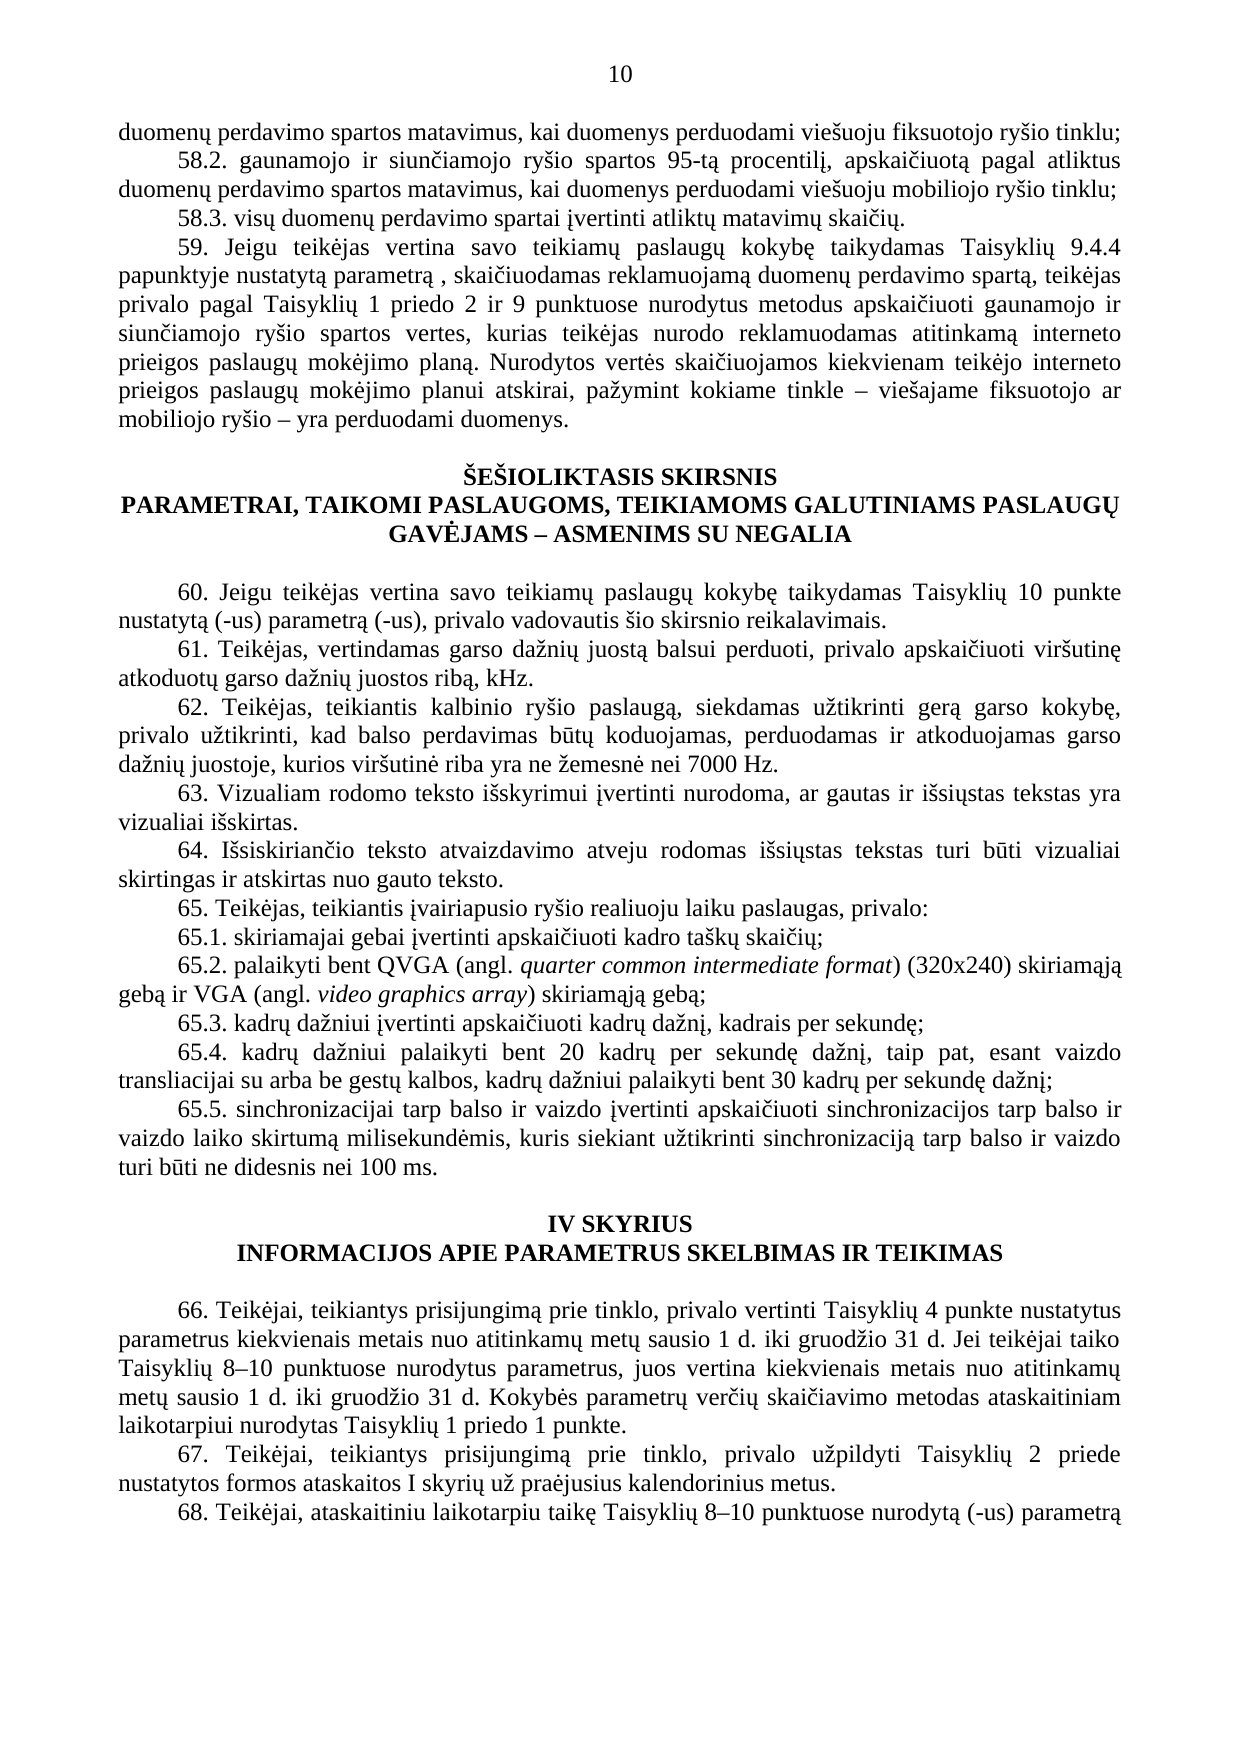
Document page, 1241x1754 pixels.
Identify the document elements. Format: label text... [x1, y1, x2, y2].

text 58.3. visų duomenų perdavimo spartai įvertinti atliktų matavimų skaičių. [118, 203, 1122, 232]
text PARAMETRAI, TAIKOMI PASLAUGOMS, TEIKIAMOMS GALUTINIAMS PASLAUGŲ GAVĖJAMS – ASMENIMS SU NEGALIA [118, 490, 1122, 548]
text 64. Išsiskiriančio teksto atvaizdavimo atveju rodomas išsiųstas tekstas turi būti vizualiai skirtingas ir atskirtas nuo gauto teksto. [118, 835, 1122, 893]
text 65. Teikėjas, teikiantis įvairiapusio ryšio realiuoju laiku paslaugas, privalo: [118, 893, 1122, 922]
text IV SKYRIUS [118, 1209, 1122, 1238]
text 61. Teikėjas, vertindamas garso dažnių juostą balsui perduoti, privalo apskaičiuoti viršutinę atkoduotų garso dažnių juostos ribą, kHz. [118, 634, 1122, 692]
text 65.4. kadrų dažniui palaikyti bent 20 kadrų per sekundę dažnį, taip pat, esant vaizdo transliacijai su arba be gestų kalbos, kadrų dažniui palaikyti bent 30 kadrų per sekundę dažnį; [118, 1037, 1122, 1094]
text 63. Vizualiam rodomo teksto išskyrimui įvertinti nurodoma, ar gautas ir išsiųstas tekstas yra vizualiai išskirtas. [118, 778, 1122, 835]
text 65.5. sinchronizacijai tarp balso ir vaizdo įvertinti apskaičiuoti sinchronizacijos tarp balso ir vaizdo laiko skirtumą milisekundėmis, kuris siekiant užtikrinti sinchronizaciją tarp balso ir vaizdo turi būti ne didesnis nei 100 ms. [118, 1094, 1122, 1180]
text 62. Teikėjas, teikiantis kalbinio ryšio paslaugą, siekdamas užtikrinti gerą garso kokybę, privalo užtikrinti, kad balso perdavimas būtų koduojamas, perduodamas ir atkoduojamas garso dažnių juostoje, kurios viršutinė riba yra ne žemesnė nei 7000 Hz. [118, 692, 1122, 778]
text 59. Jeigu teikėjas vertina savo teikiamų paslaugų kokybę taikydamas Taisyklių 9.4.4 papunktyje nustatytą parametrą , skaičiuodamas reklamuojamą duomenų perdavimo spartą, teikėjas privalo pagal Taisyklių 1 priedo 2 ir 9 punktuose nurodytus metodus apskaičiuoti gaunamojo ir siunčiamojo ryšio spartos vertes, kurias teikėjas nurodo reklamuodamas atitinkamą interneto prieigos paslaugų mokėjimo planą. Nurodytos vertės skaičiuojamos kiekvienam teikėjo interneto prieigos paslaugų mokėjimo planui atskirai, pažymint kokiame tinkle – viešajame fiksuotojo ar mobiliojo ryšio – yra perduodami duomenys. [118, 232, 1122, 433]
text 68. Teikėjai, ataskaitiniu laikotarpiu taikę Taisyklių 8–10 punktuose nurodytą (-us) parametrą [118, 1497, 1122, 1525]
text INFORMACIJOS APIE PARAMETRUS SKELBIMAS IR TEIKIMAS [118, 1238, 1122, 1267]
text 65.2. palaikyti bent QVGA (angl. quarter common intermediate format) (320x240) skiriamąją gebą ir VGA (angl. video graphics array) skiriamąją gebą; [118, 950, 1122, 1008]
text ŠEŠIOLIKTASIS SKIRSNIS [118, 462, 1122, 490]
text 65.1. skiriamajai gebai įvertinti apskaičiuoti kadro taškų skaičių; [118, 922, 1122, 950]
text 58.2. gaunamojo ir siunčiamojo ryšio spartos 95-tą procentilį, apskaičiuotą pagal atliktus duomenų perdavimo spartos matavimus, kai duomenys perduodami viešuoju mobiliojo ryšio tinklu; [118, 145, 1122, 203]
text duomenų perdavimo spartos matavimus, kai duomenys perduodami viešuoju fiksuotojo ryšio tinklu; [118, 117, 1122, 145]
text 66. Teikėjai, teikiantys prisijungimą prie tinklo, privalo vertinti Taisyklių 4 punkte nustatytus parametrus kiekvienais metais nuo atitinkamų metų sausio 1 d. iki gruodžio 31 d. Jei teikėjai taiko Taisyklių 8–10 punktuose nurodytus parametrus, juos vertina kiekvienais metais nuo atitinkamų metų sausio 1 d. iki gruodžio 31 d. Kokybės parametrų verčių skaičiavimo metodas ataskaitiniam laikotarpiui nurodytas Taisyklių 1 priedo 1 punkte. [118, 1295, 1122, 1439]
text 65.3. kadrų dažniui įvertinti apskaičiuoti kadrų dažnį, kadrais per sekundę; [118, 1008, 1122, 1037]
text 60. Jeigu teikėjas vertina savo teikiamų paslaugų kokybę taikydamas Taisyklių 10 punkte nustatytą (-us) parametrą (-us), privalo vadovautis šio skirsnio reikalavimais. [118, 577, 1122, 634]
text 67. Teikėjai, teikiantys prisijungimą prie tinklo, privalo užpildyti Taisyklių 2 priede nustatytos formos ataskaitos I skyrių už praėjusius kalendorinius metus. [118, 1439, 1122, 1497]
